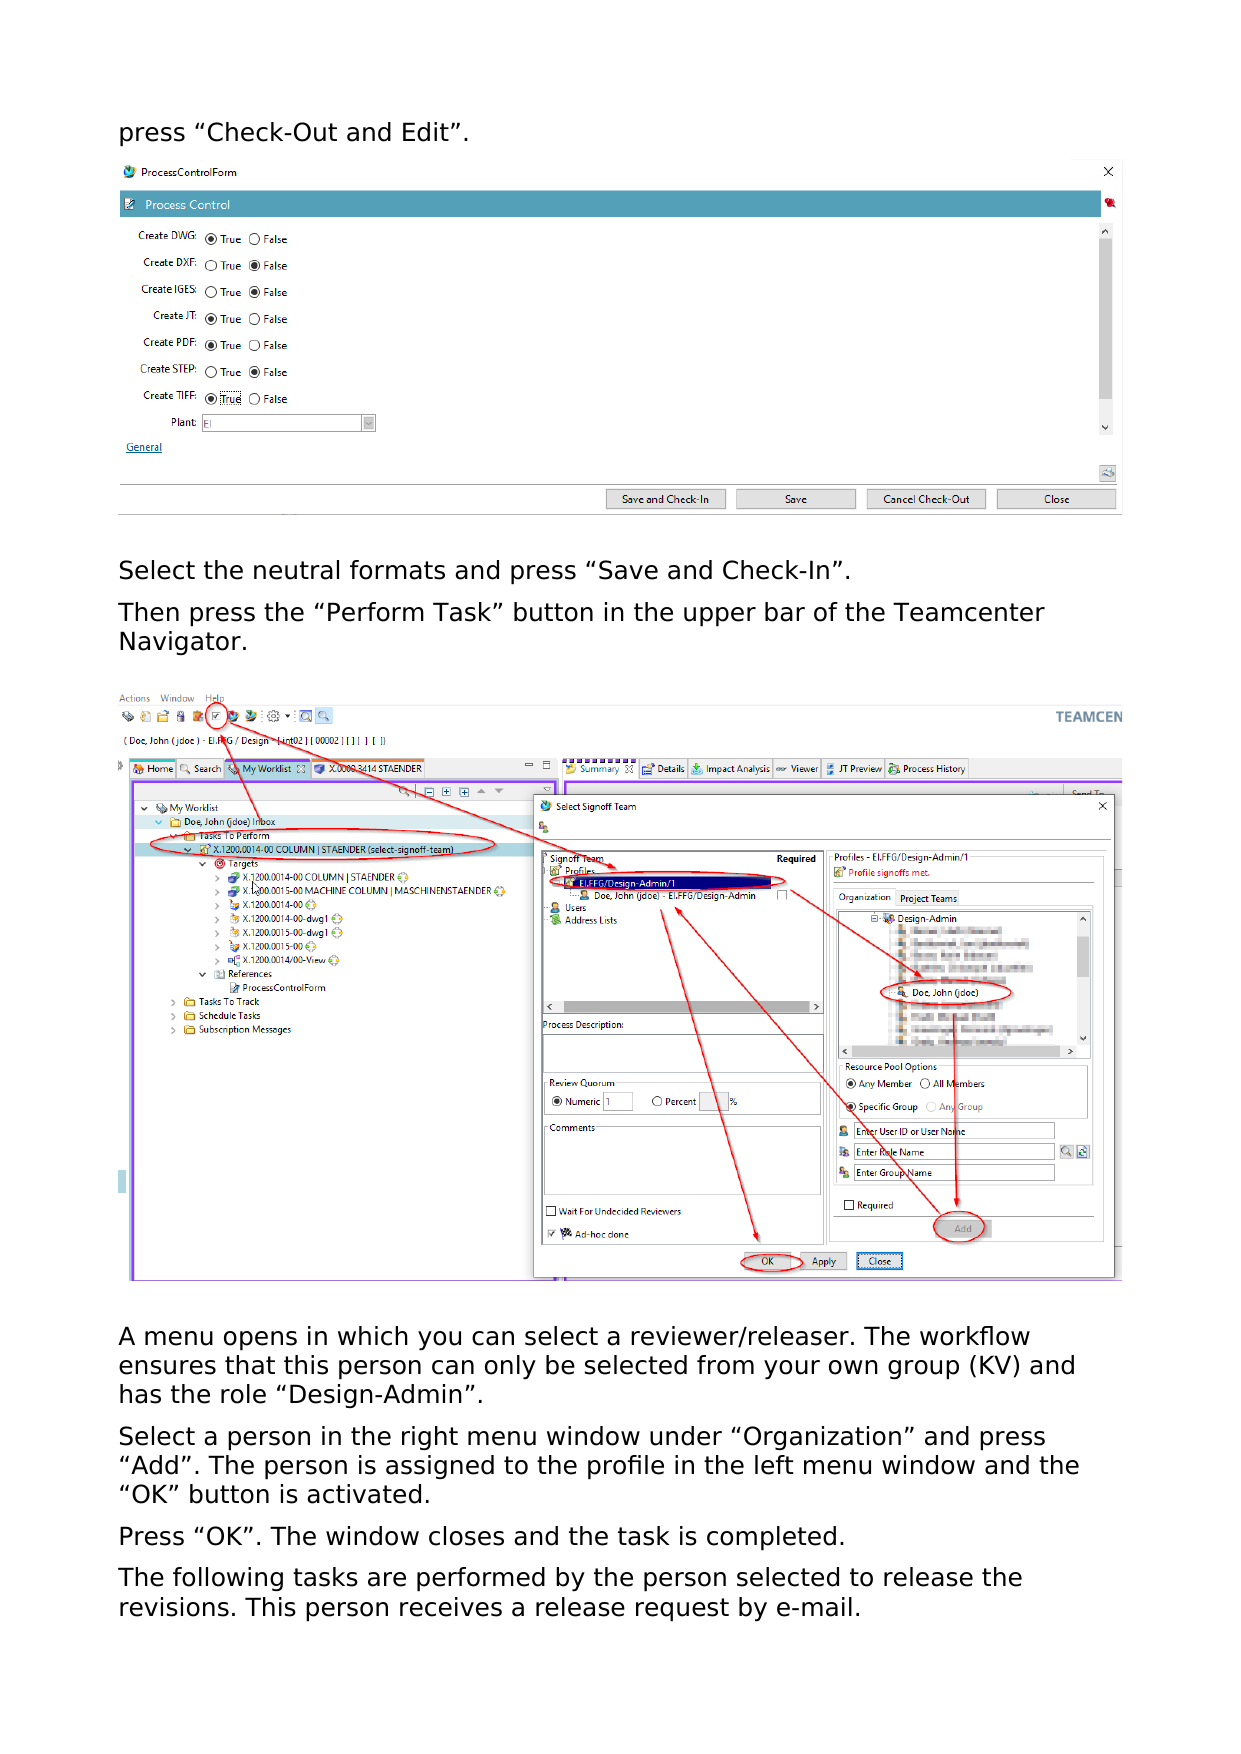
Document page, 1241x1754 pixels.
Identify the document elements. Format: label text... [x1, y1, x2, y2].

text Then press the “Perform Task” button in the upper bar of the Teamcenter Navigator. [118, 598, 1122, 656]
text Press “OK”. The window closes and the task is completed. [118, 1522, 1122, 1551]
picture [118, 159, 1123, 515]
text The following tasks are performed by the person selected to release the revisions. This person receives a release request by e-mail. [118, 1563, 1122, 1622]
picture [118, 668, 1123, 1281]
text Select the neutral formats and press “Save and Check-In”. [118, 556, 1122, 585]
text A menu opens in which you can select a reviewer/releaser. The workflow ensures that this person can only be selected from your own group (KV) and has the role “Design-Admin”. [118, 1322, 1122, 1409]
text Select a person in the right menu window under “Organization” and press “Add”. The person is assigned to the profile in the left menu window and the “OK” button is activated. [118, 1422, 1122, 1509]
text press “Check-Out and Edit”. [118, 118, 1122, 147]
